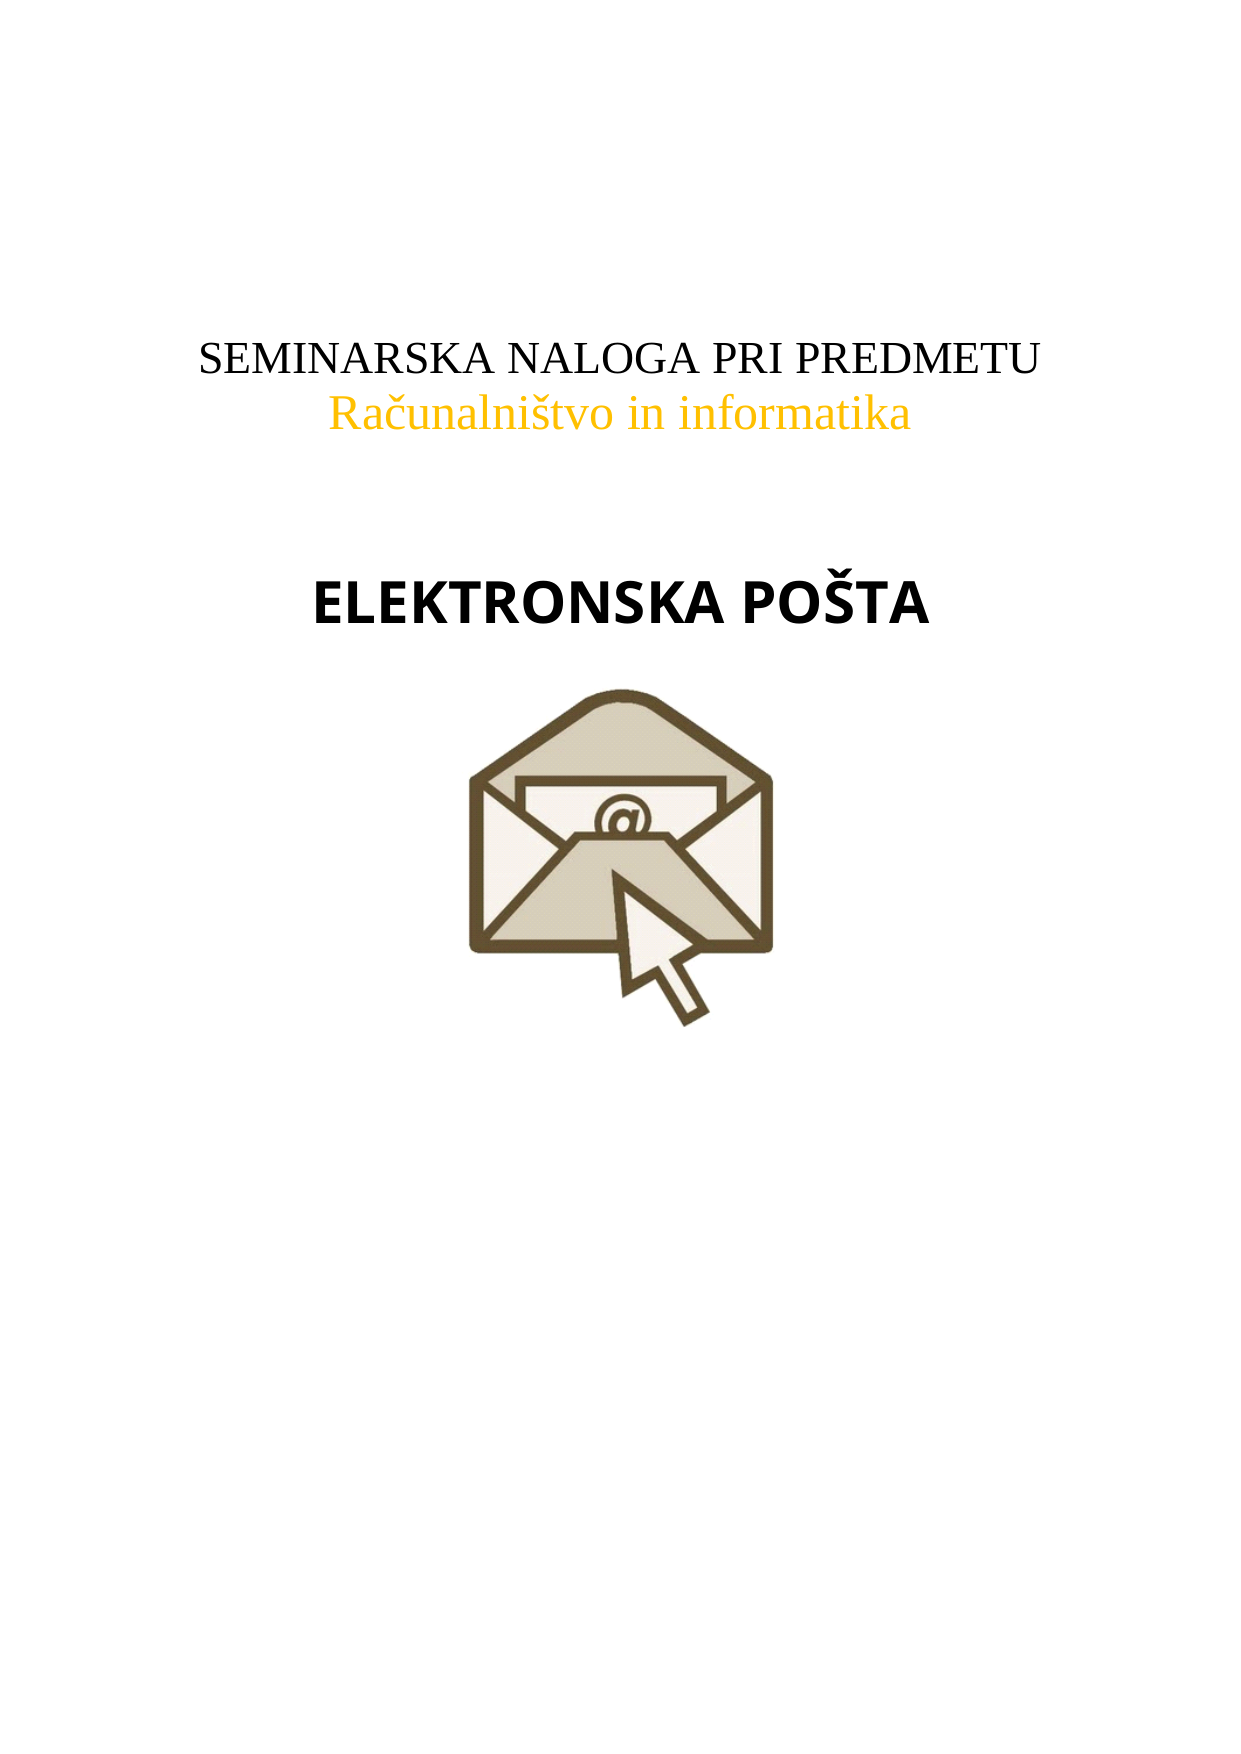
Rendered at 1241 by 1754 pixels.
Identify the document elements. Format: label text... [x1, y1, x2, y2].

text ELEKTRONSKA POŠTA [148, 561, 1093, 641]
text SEMINARSKA NALOGA PRI PREDMETU Računalništvo in informatika [148, 330, 1093, 440]
